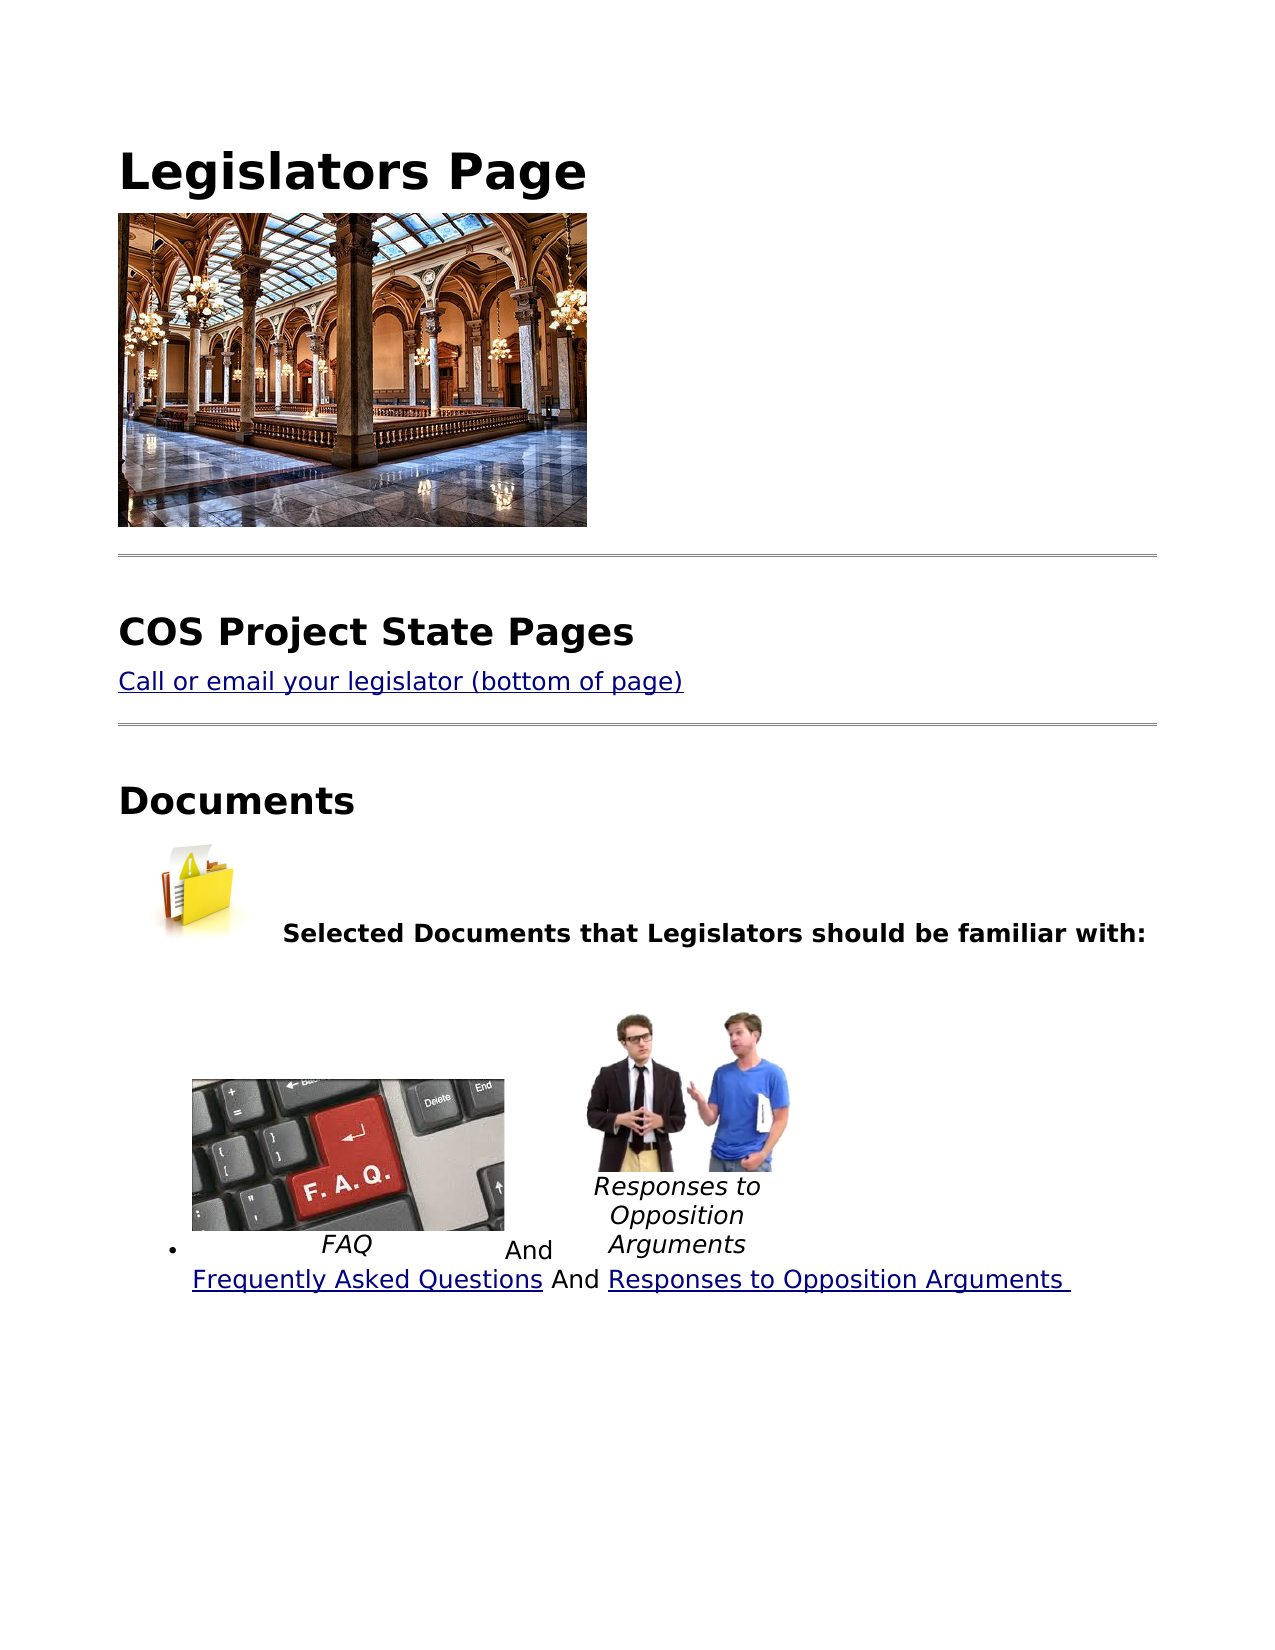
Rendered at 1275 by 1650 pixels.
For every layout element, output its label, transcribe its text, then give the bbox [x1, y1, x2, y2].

list Responses to Opposition Arguments [561, 1172, 796, 1259]
picture [118, 836, 275, 942]
text Selected Documents that Legislators should be familiar with: [118, 836, 1157, 948]
list FAQ [192, 1231, 504, 1259]
picture [118, 213, 587, 527]
subtitle Legislators Page [118, 143, 1157, 201]
picture [561, 1002, 796, 1172]
list And Frequently Asked Questions And Responses to Opposition Arguments [177, 990, 1157, 1294]
subtitle Documents [118, 780, 1157, 824]
picture [192, 1079, 505, 1231]
subtitle COS Project State Pages [118, 611, 1157, 654]
text Call or email your legislator (bottom of page) [118, 667, 1157, 696]
